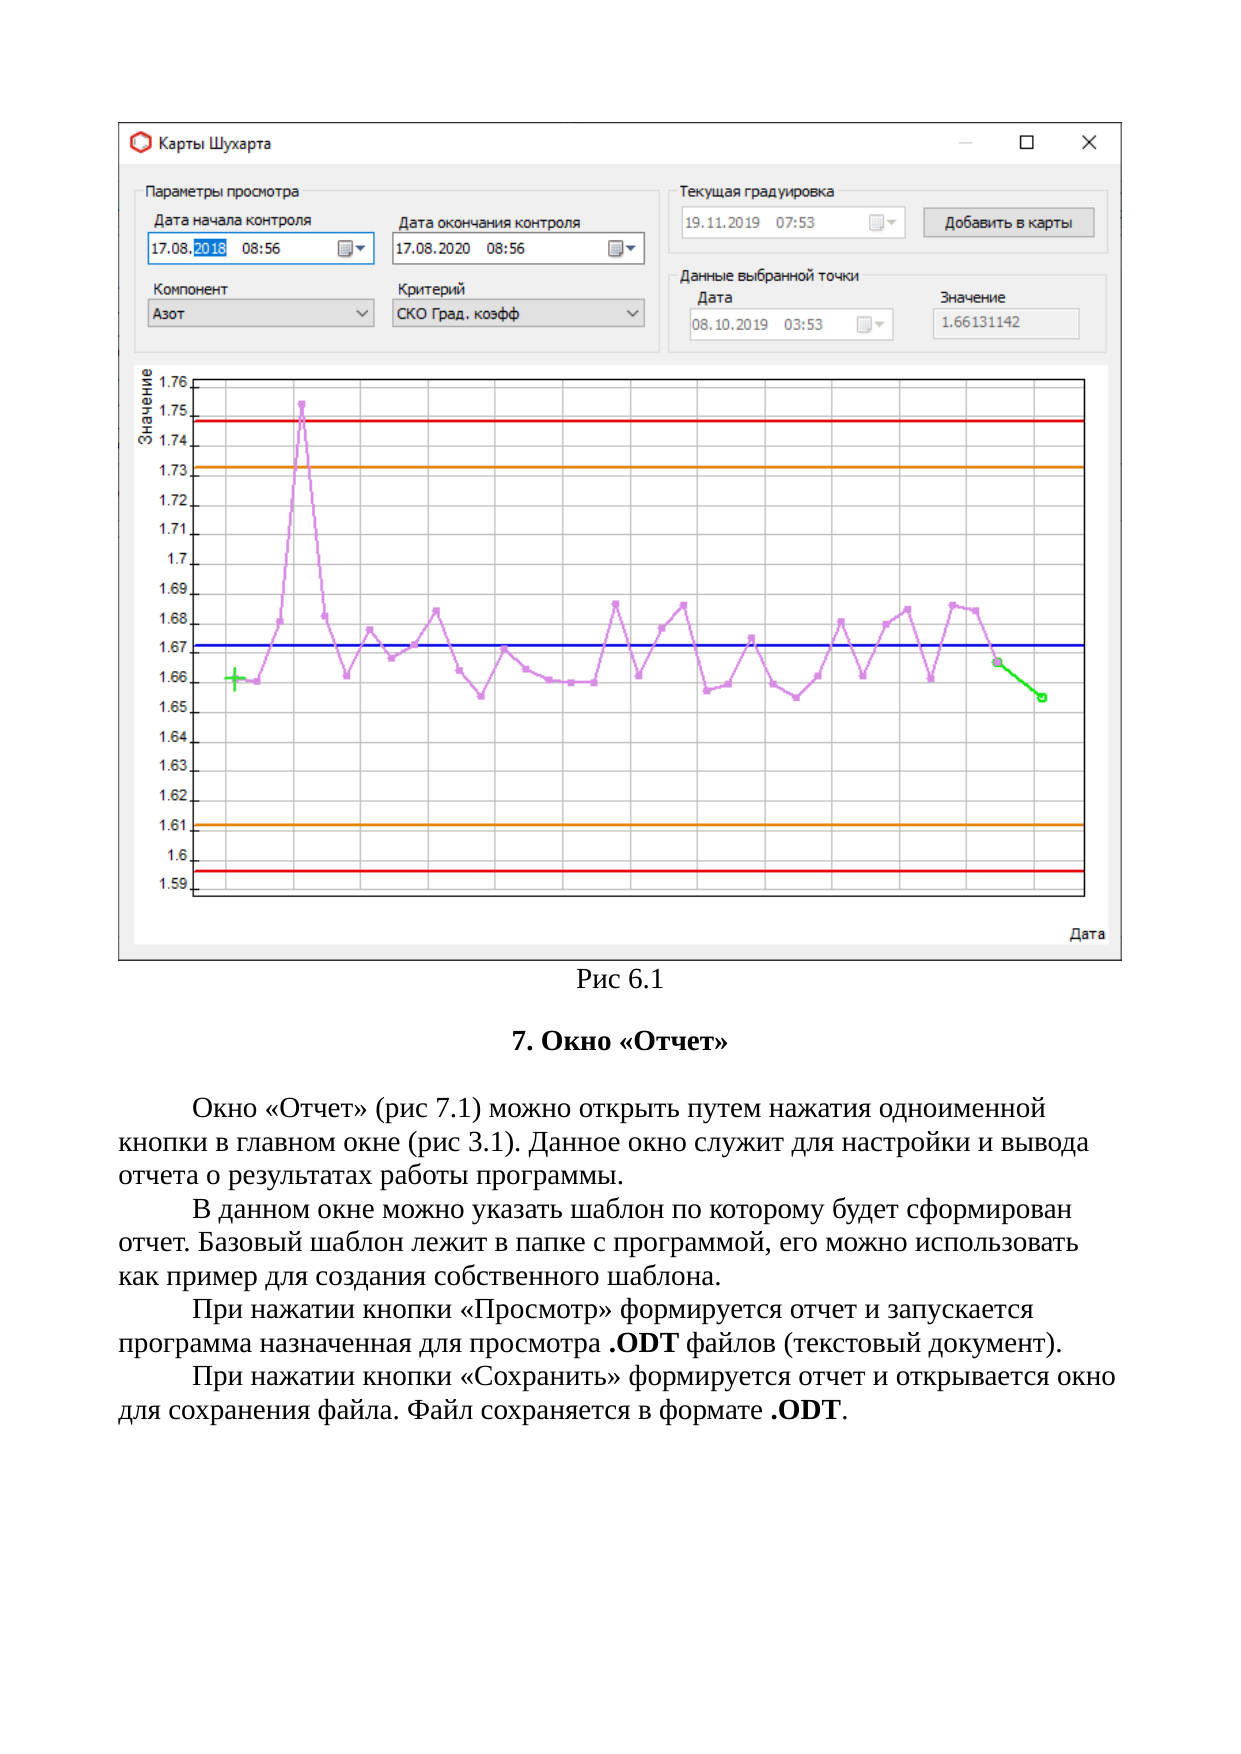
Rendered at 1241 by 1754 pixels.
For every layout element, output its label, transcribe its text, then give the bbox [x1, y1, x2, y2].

text Рис 6.1 [118, 961, 1122, 994]
text При нажатии кнопки «Сохранить» формируется отчет и открывается окно для сохранения файла. Файл сохраняется в формате .ODT. [118, 1358, 1122, 1426]
text В данном окне можно указать шаблон по которому будет сформирован отчет. Базовый шаблон лежит в папке с программой, его можно использовать как пример для создания собственного шаблона. [118, 1191, 1122, 1291]
text При нажатии кнопки «Просмотр» формируется отчет и запускается программа назначенная для просмотра .ODT файлов (текстовый документ). [118, 1291, 1122, 1358]
text Окно «Отчет» (рис 7.1) можно открыть путем нажатия одноименной кнопки в главном окне (рис 3.1). Данное окно служит для настройки и вывода отчета о результатах работы программы. [118, 1090, 1122, 1191]
picture [118, 122, 1122, 961]
text 7. Окно «Отчет» [118, 1023, 1122, 1057]
text [118, 118, 1122, 122]
